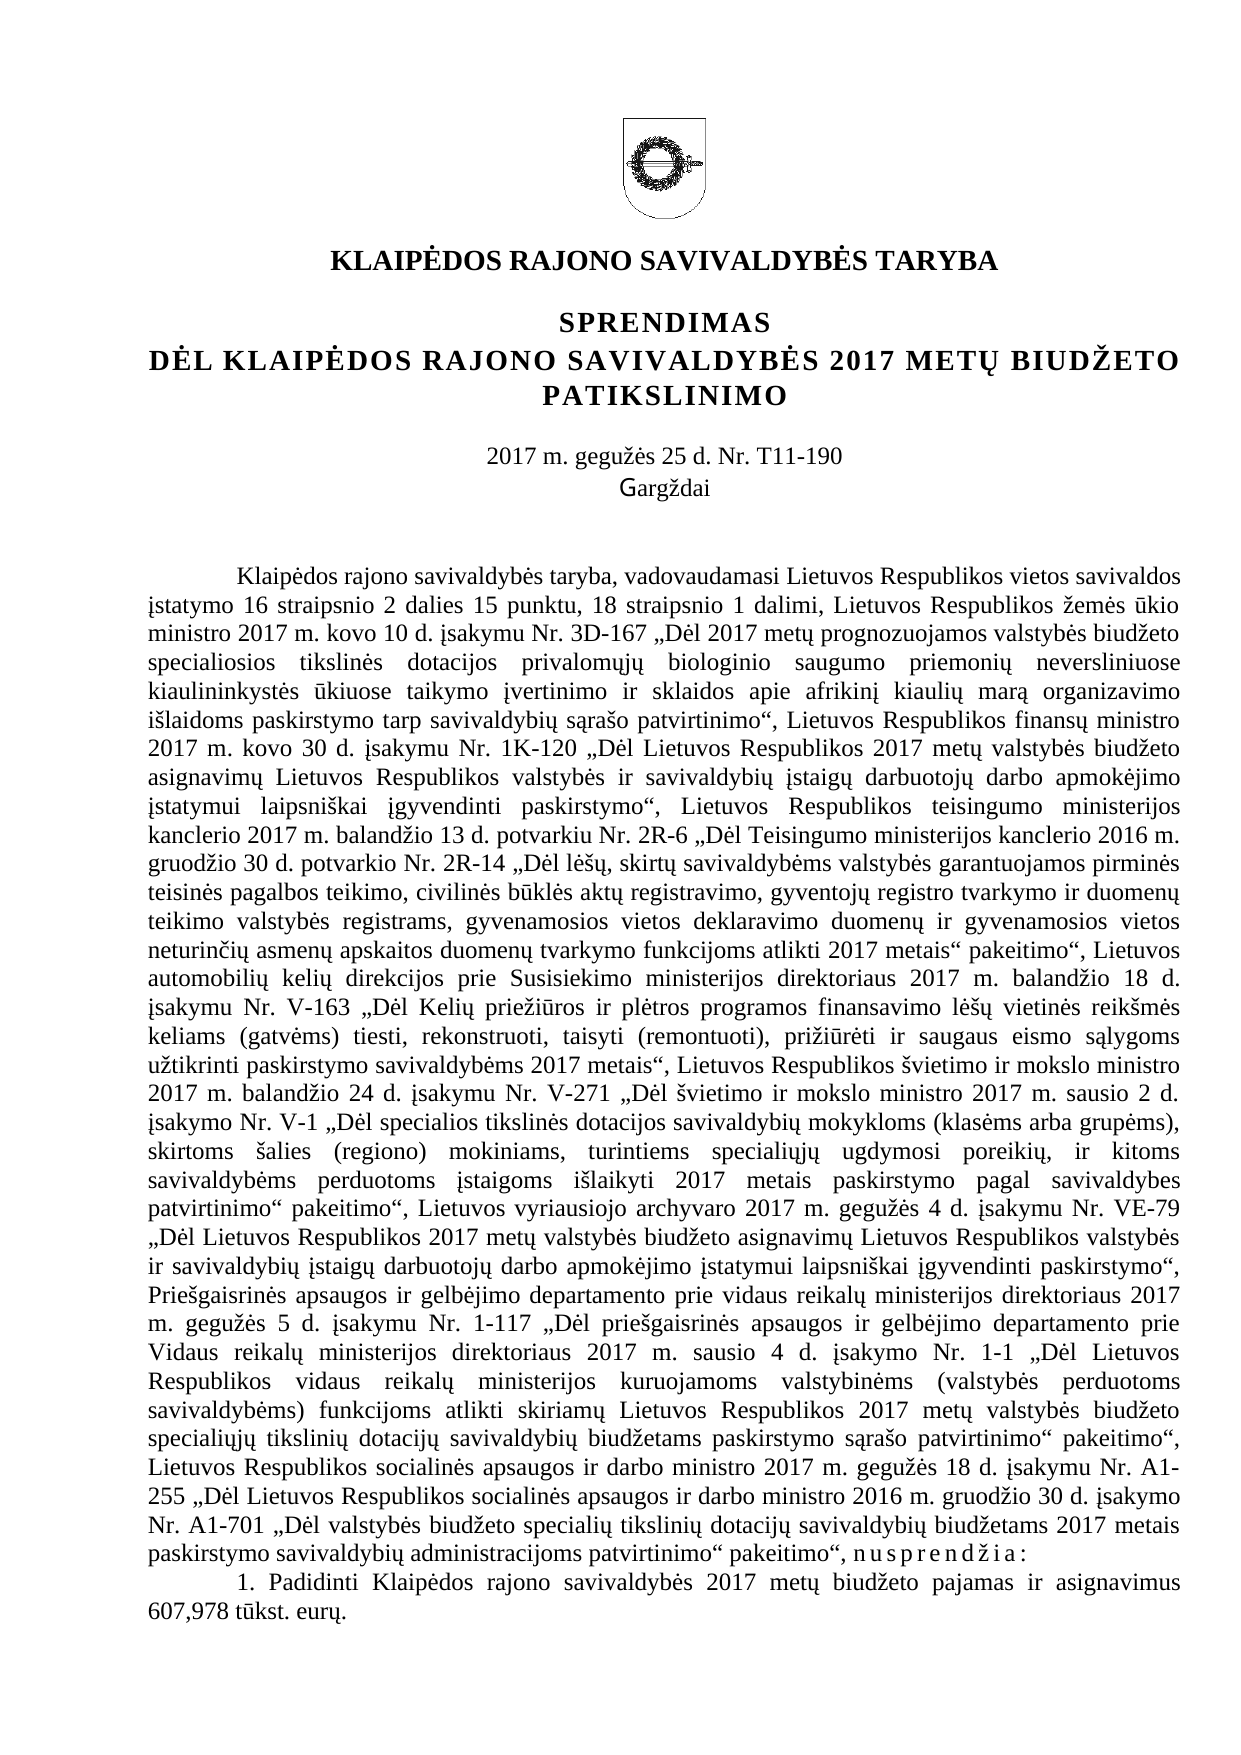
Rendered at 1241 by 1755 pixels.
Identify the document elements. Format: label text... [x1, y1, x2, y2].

text Gargždai [148, 469, 1181, 503]
text SPRENDIMAS [148, 305, 1181, 339]
text DĖL KLAIPĖDOS RAJONO SAVIVALDYBĖS 2017 METŲ BIUDŽETO PATikslinimo [148, 339, 1181, 412]
text 2017 m. gegužės 25 d. Nr. T11-190 [148, 441, 1181, 469]
text 1. Padidinti Klaipėdos rajono savivaldybės 2017 metų biudžeto pajamas ir asignavimus 607,978 tūkst. eurų. [148, 1567, 1181, 1625]
text Klaipėdos rajono savivaldybės taryba, vadovaudamasi Lietuvos Respublikos vietos savivaldos įstatymo 16 straipsnio 2 dalies 15 punktu, 18 straipsnio 1 dalimi, Lietuvos Respublikos žemės ūkio ministro 2017 m. kovo 10 d. įsakymu Nr. 3D-167 „Dėl 2017 metų prognozuojamos valstybės biudžeto specialiosios tikslinės dotacijos privalomųjų biologinio saugumo priemonių neversliniuose kiaulininkystės ūkiuose taikymo įvertinimo ir sklaidos apie afrikinį kiaulių marą organizavimo išlaidoms paskirstymo tarp savivaldybių sąrašo patvirtinimo“, Lietuvos Respublikos finansų ministro 2017 m. kovo 30 d. įsakymu Nr. 1K-120 „Dėl Lietuvos Respublikos 2017 metų valstybės biudžeto asignavimų Lietuvos Respublikos valstybės ir savivaldybių įstaigų darbuotojų darbo apmokėjimo įstatymui laipsniškai įgyvendinti paskirstymo“, Lietuvos Respublikos teisingumo ministerijos kanclerio 2017 m. balandžio 13 d. potvarkiu Nr. 2R-6 „Dėl Teisingumo ministerijos kanclerio 2016 m. gruodžio 30 d. potvarkio Nr. 2R-14 „Dėl lėšų, skirtų savivaldybėms valstybės garantuojamos pirminės teisinės pagalbos teikimo, civilinės būklės aktų registravimo, gyventojų registro tvarkymo ir duomenų teikimo valstybės registrams, gyvenamosios vietos deklaravimo duomenų ir gyvenamosios vietos neturinčių asmenų apskaitos duomenų tvarkymo funkcijoms atlikti 2017 metais“ pakeitimo“, Lietuvos automobilių kelių direkcijos prie Susisiekimo ministerijos direktoriaus 2017 m. balandžio 18 d. įsakymu Nr. V-163 „Dėl Kelių priežiūros ir plėtros programos finansavimo lėšų vietinės reikšmės keliams (gatvėms) tiesti, rekonstruoti, taisyti (remontuoti), prižiūrėti ir saugaus eismo sąlygoms užtikrinti paskirstymo savivaldybėms 2017 metais“, Lietuvos Respublikos švietimo ir mokslo ministro 2017 m. balandžio 24 d. įsakymu Nr. V-271 „Dėl švietimo ir mokslo ministro 2017 m. sausio 2 d. įsakymo Nr. V-1 „Dėl specialios tikslinės dotacijos savivaldybių mokykloms (klasėms arba grupėms), skirtoms šalies (regiono) mokiniams, turintiems specialiųjų ugdymosi poreikių, ir kitoms savivaldybėms perduotoms įstaigoms išlaikyti 2017 metais paskirstymo pagal savivaldybes patvirtinimo“ pakeitimo“, Lietuvos vyriausiojo archyvaro 2017 m. gegužės 4 d. įsakymu Nr. VE-79 „Dėl Lietuvos Respublikos 2017 metų valstybės biudžeto asignavimų Lietuvos Respublikos valstybės ir savivaldybių įstaigų darbuotojų darbo apmokėjimo įstatymui laipsniškai įgyvendinti paskirstymo“, Priešgaisrinės apsaugos ir gelbėjimo departamento prie vidaus reikalų ministerijos direktoriaus 2017 m. gegužės 5 d. įsakymu Nr. 1-117 „Dėl priešgaisrinės apsaugos ir gelbėjimo departamento prie Vidaus reikalų ministerijos direktoriaus 2017 m. sausio 4 d. įsakymo Nr. 1-1 „Dėl Lietuvos Respublikos vidaus reikalų ministerijos kuruojamoms valstybinėms (valstybės perduotoms savivaldybėms) funkcijoms atlikti skiriamų Lietuvos Respublikos 2017 metų valstybės biudžeto specialiųjų tikslinių dotacijų savivaldybių biudžetams paskirstymo sąrašo patvirtinimo“ pakeitimo“, Lietuvos Respublikos socialinės apsaugos ir darbo ministro 2017 m. gegužės 18 d. įsakymu Nr. A1-255 „Dėl Lietuvos Respublikos socialinės apsaugos ir darbo ministro 2016 m. gruodžio 30 d. įsakymo Nr. A1-701 „Dėl valstybės biudžeto specialių tikslinių dotacijų savivaldybių biudžetams 2017 metais paskirstymo savivaldybių administracijoms patvirtinimo“ pakeitimo“, nusprendžia: [148, 561, 1181, 1567]
text KLAIPĖDOS RAJONO savivaldybės taryba [148, 243, 1181, 276]
